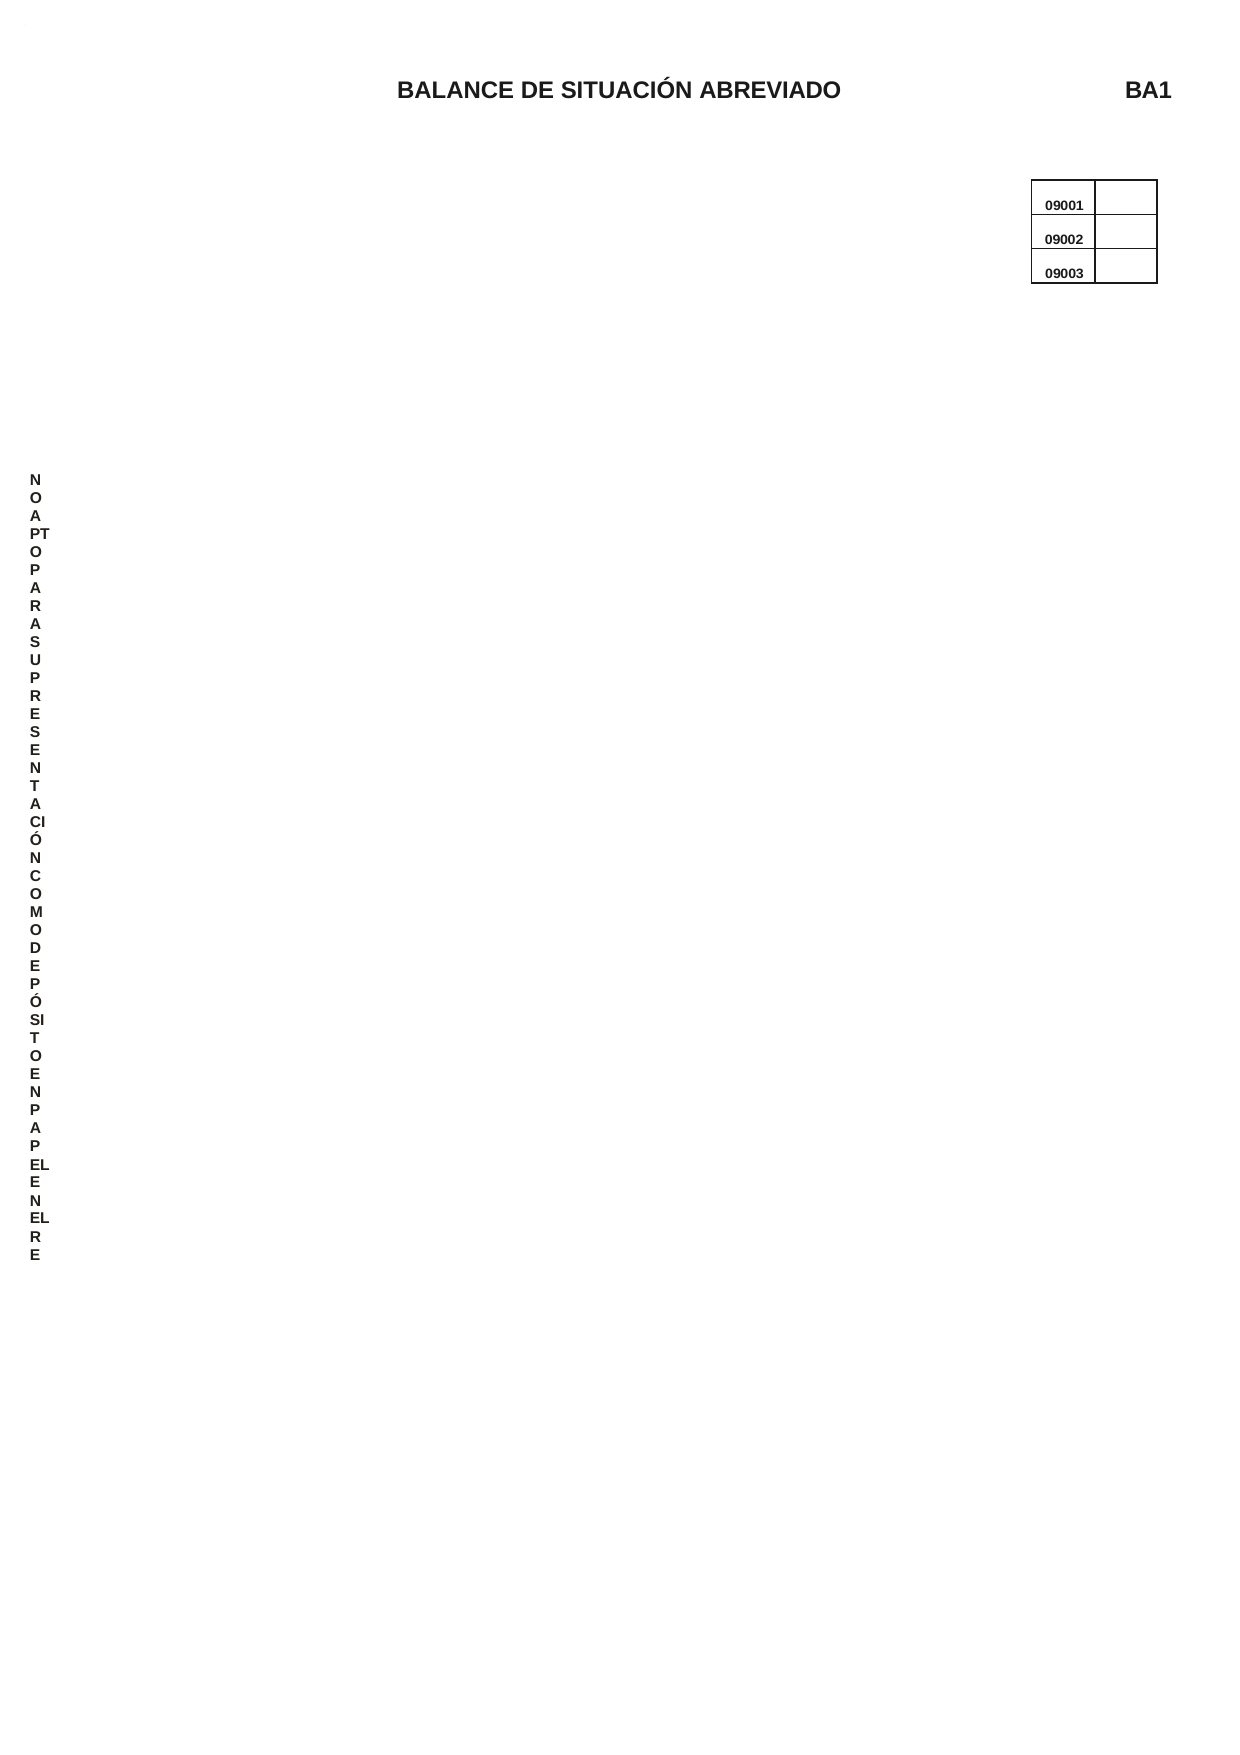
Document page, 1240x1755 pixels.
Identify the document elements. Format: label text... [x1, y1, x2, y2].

table_cell 09003 [1032, 249, 1094, 282]
table_cell [1096, 215, 1156, 248]
table_cell [1096, 249, 1156, 282]
table_cell 09002 [1032, 215, 1094, 248]
text NO APTO PARA SU PRESENTACIÓN COMO DEPÓSITO EN PAPEL EN EL REGISTRO MERCANTIL [29, 470, 50, 1263]
table_header 09001 [1032, 181, 1094, 213]
table_header [1096, 181, 1156, 213]
